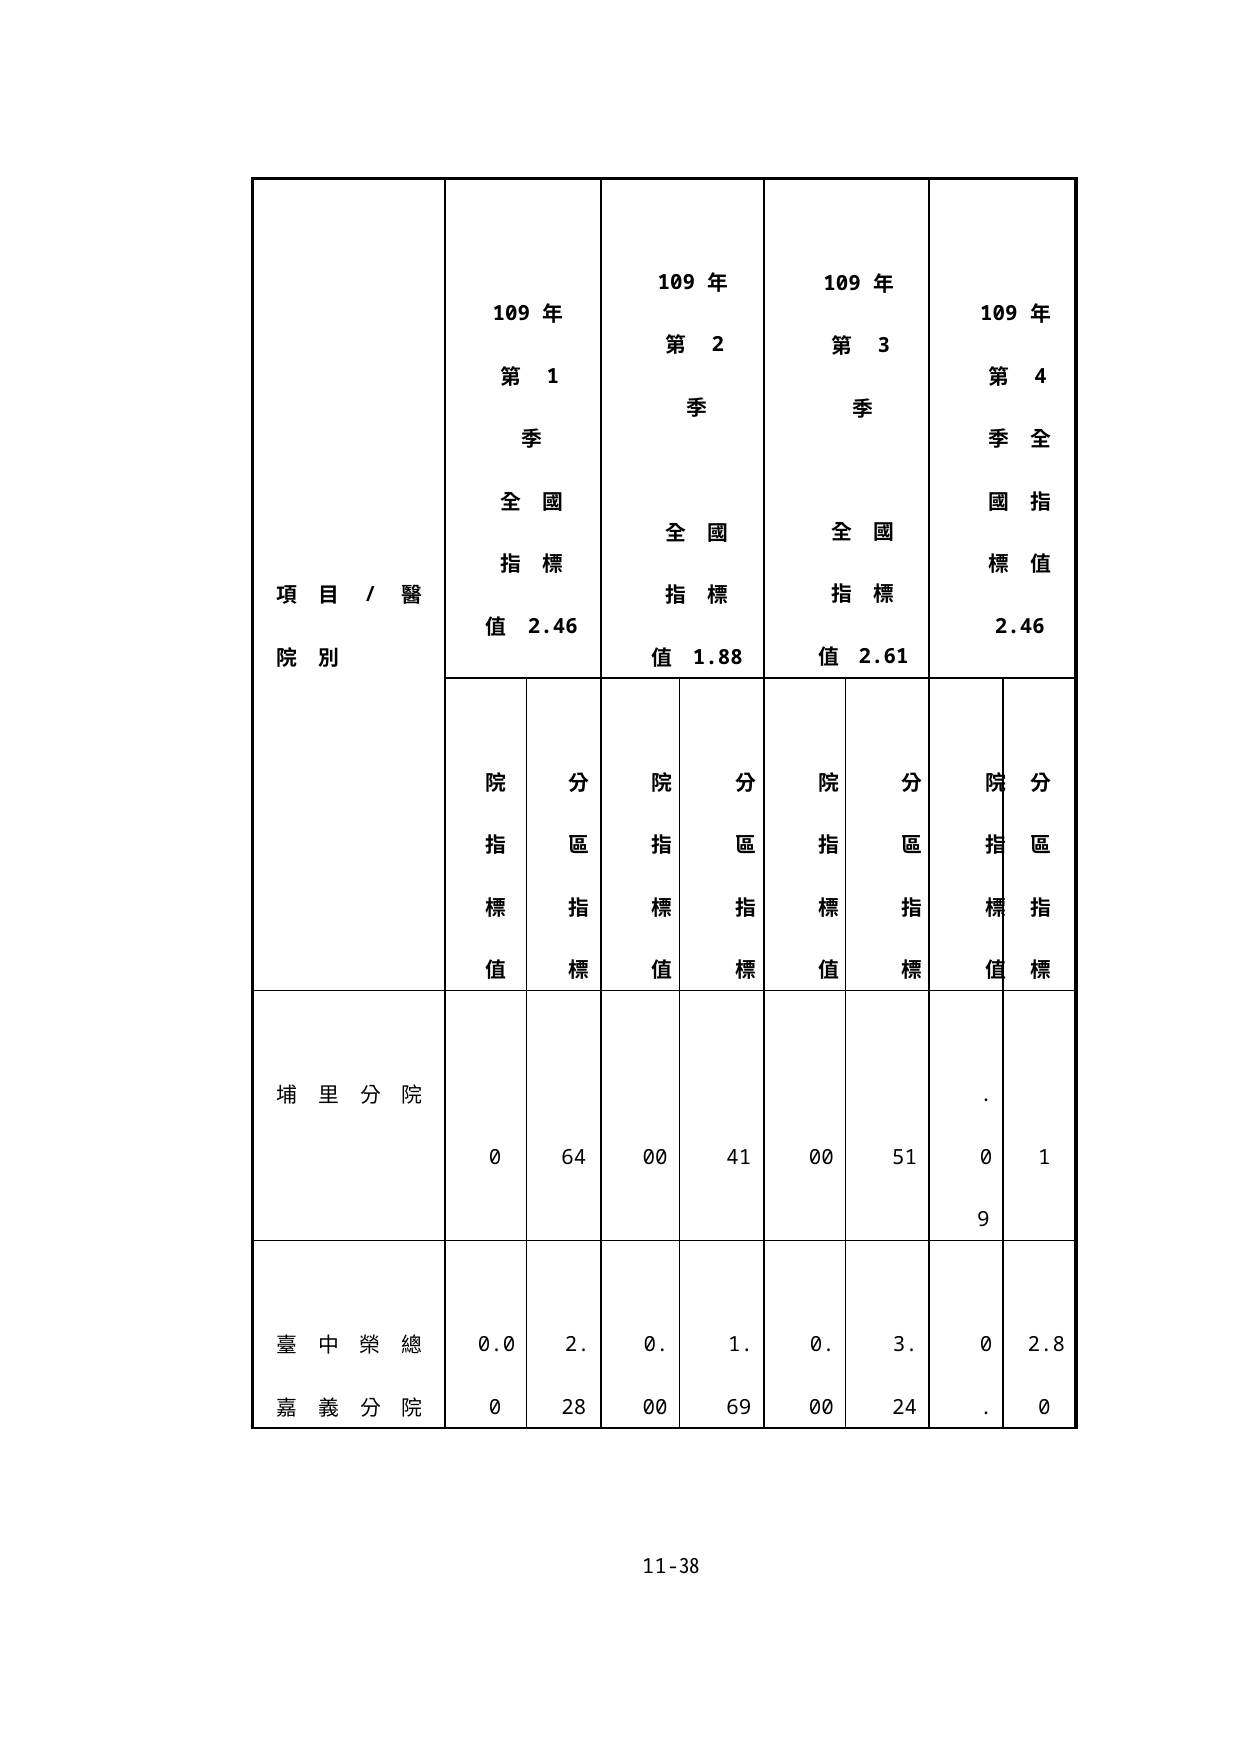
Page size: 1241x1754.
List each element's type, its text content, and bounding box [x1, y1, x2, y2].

table_cell 00 [602, 991, 679, 1240]
table_cell 分區指標 [846, 679, 928, 990]
table_cell 0.00 [765, 1241, 845, 1427]
table_cell .09 [930, 991, 1002, 1240]
table_header 項目/醫院別 [254, 180, 444, 990]
table_cell 0. [930, 1241, 1002, 1427]
table_cell 0.00 [446, 1241, 526, 1427]
table_cell 院指標值 [446, 679, 526, 990]
table_cell 0 [446, 991, 526, 1240]
table_header 109年第1季 全國指標值2.46 [446, 180, 600, 677]
table_header 109年第3季 全國指標值2.61 [765, 180, 928, 677]
table_cell 00 [765, 991, 845, 1240]
table_cell 院指標值 [765, 679, 845, 990]
table_cell 3.24 [846, 1241, 928, 1427]
table_cell 臺中榮總嘉義分院 [254, 1241, 444, 1427]
table_cell 院指標值 [930, 679, 1002, 990]
table_header 109年第4季全國指標值2.46 [930, 180, 1074, 677]
table_cell 41 [680, 991, 763, 1240]
table_cell 2.80 [1004, 1241, 1074, 1427]
table_cell 1 [1004, 991, 1074, 1240]
table_cell 分區指標 [680, 679, 763, 990]
table_cell 64 [527, 991, 600, 1240]
table_cell 院指標值 [602, 679, 679, 990]
table_cell 1.69 [680, 1241, 763, 1427]
table_cell 分區指標 [527, 679, 600, 990]
table_cell 0.00 [602, 1241, 679, 1427]
table_cell 分區指標 [1004, 679, 1074, 990]
table_cell 2.28 [527, 1241, 600, 1427]
table_cell 51 [846, 991, 928, 1240]
table_header 109年第2季 全國指標值1.88 [602, 180, 763, 677]
table_cell 埔里分院 [254, 991, 444, 1240]
